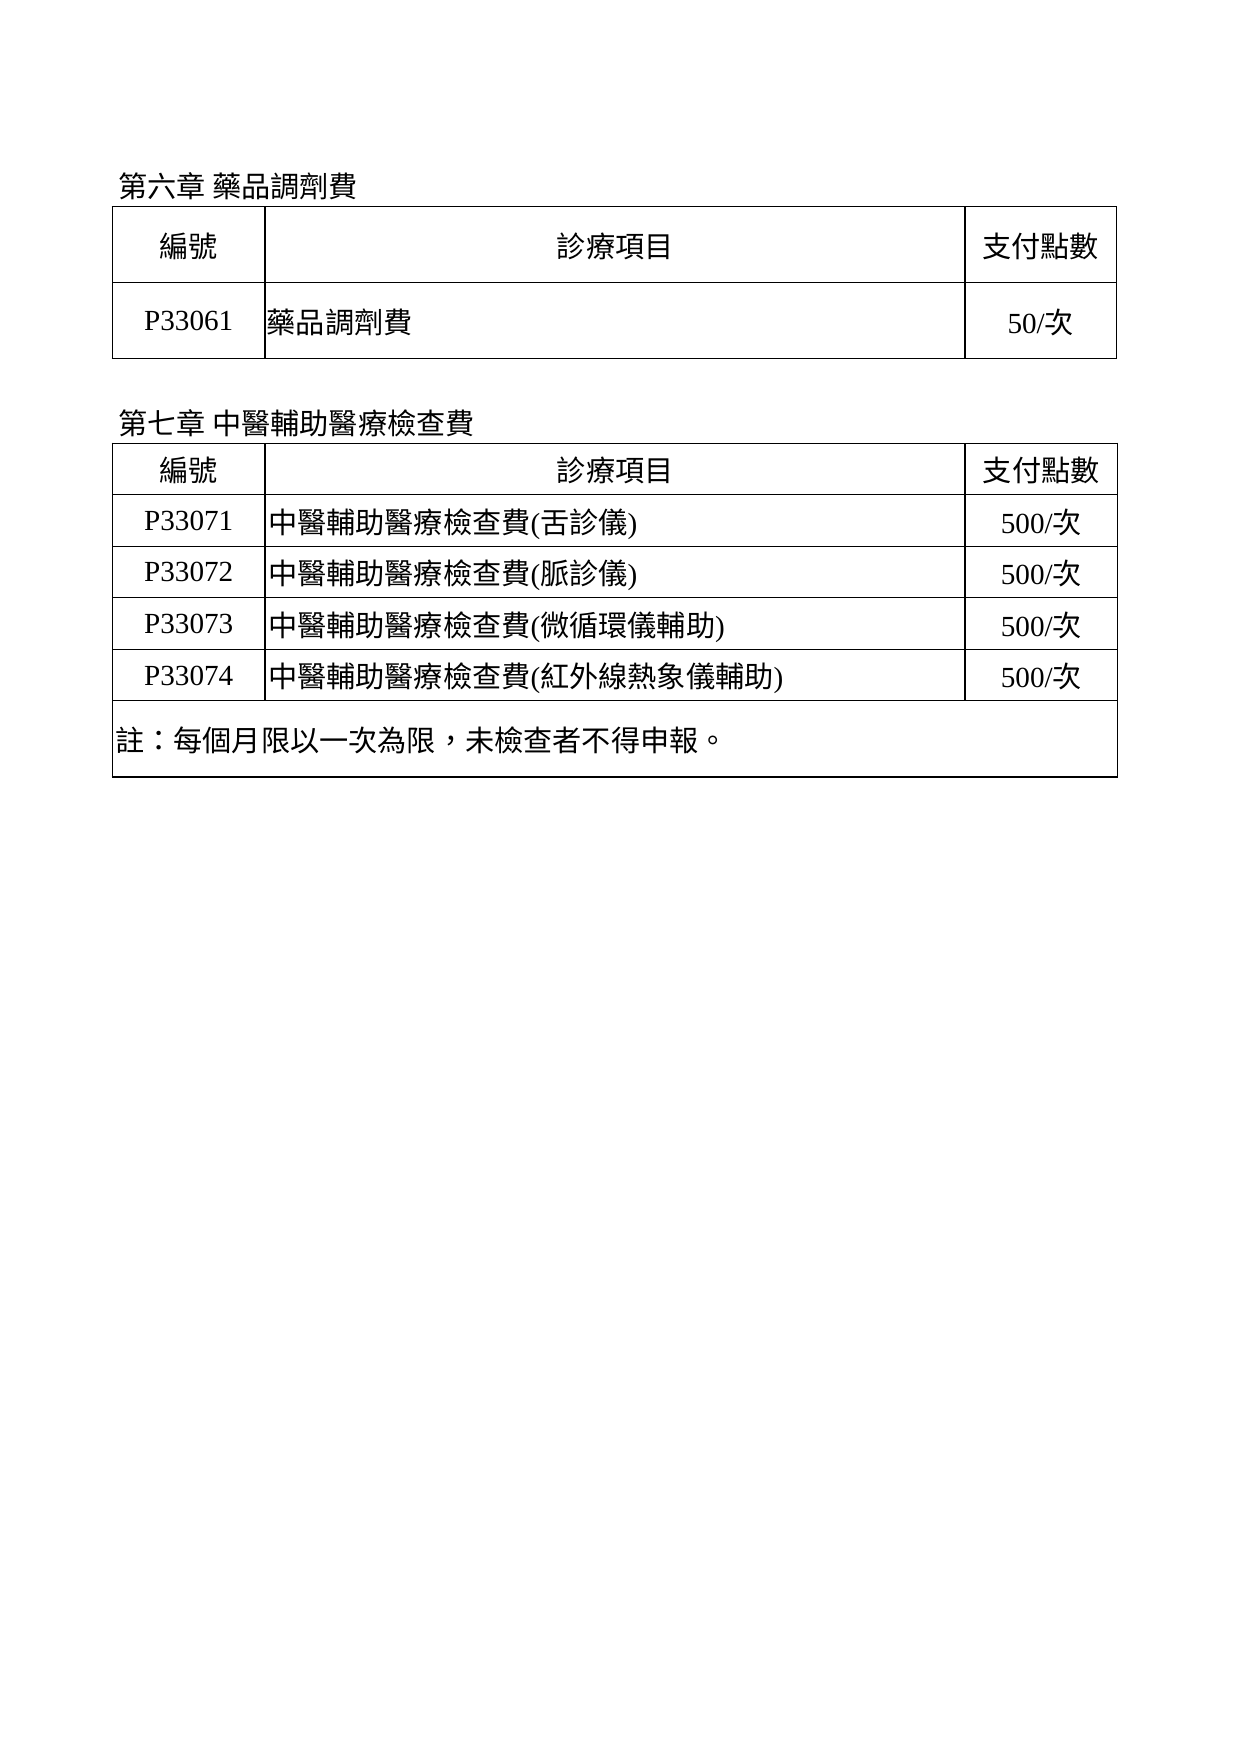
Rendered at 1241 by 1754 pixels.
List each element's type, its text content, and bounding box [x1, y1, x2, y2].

table_header 編號 [113, 207, 264, 282]
table_header 診療項目 [266, 207, 964, 282]
table_cell 藥品調劑費 [266, 283, 964, 358]
table_cell 500/次 [966, 650, 1117, 700]
table_cell 註：每個月限以一次為限，未檢查者不得申報。 [113, 701, 1117, 776]
table_header 支付點數 [966, 207, 1116, 282]
table_cell P33072 [113, 547, 264, 597]
table_cell P33071 [113, 495, 264, 546]
table_header 編號 [113, 444, 264, 494]
table_cell 中醫輔助醫療檢查費(紅外線熱象儀輔助) [266, 650, 964, 700]
table_cell 500/次 [966, 598, 1117, 649]
table_header 診療項目 [266, 444, 964, 494]
table_cell P33073 [113, 598, 264, 649]
table_header 支付點數 [966, 444, 1117, 494]
table_cell 500/次 [966, 547, 1117, 597]
table_cell 50/次 [966, 283, 1116, 358]
text 第六章 藥品調劑費 [118, 164, 1122, 206]
table_cell 中醫輔助醫療檢查費(舌診儀) [266, 495, 964, 546]
text 第七章 中醫輔助醫療檢查費 [118, 401, 1122, 443]
table_cell 中醫輔助醫療檢查費(脈診儀) [266, 547, 964, 597]
table_cell P33061 [113, 283, 264, 358]
table_cell P33074 [113, 650, 264, 700]
table_cell 500/次 [966, 495, 1117, 546]
table_cell 中醫輔助醫療檢查費(微循環儀輔助) [266, 598, 964, 649]
